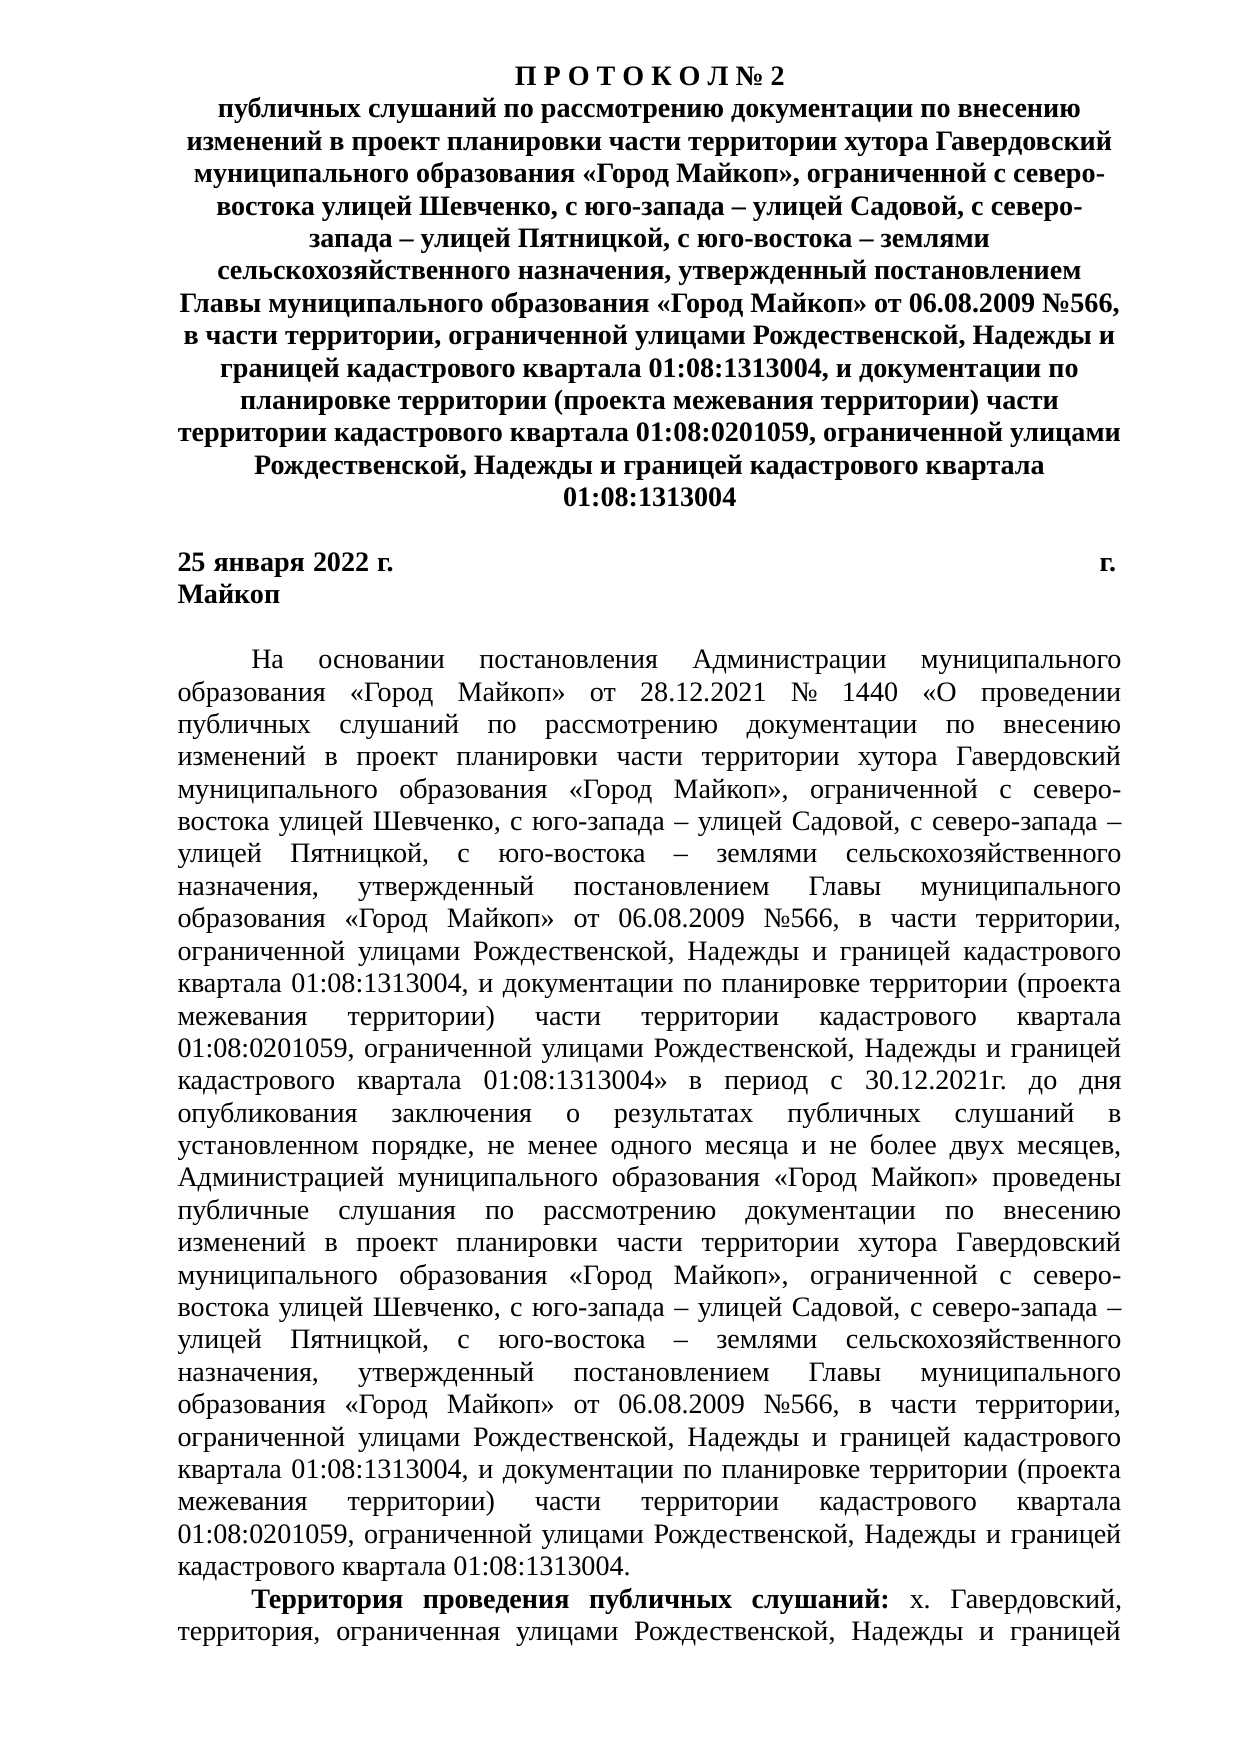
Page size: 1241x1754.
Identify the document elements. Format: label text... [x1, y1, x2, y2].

text Территория проведения публичных слушаний: х. Гавердовский, территория, ограниченная улицами Рождественской, Надежды и границей [177, 1582, 1122, 1646]
text публичных слушаний по рассмотрению документации по внесению изменений в проект планировки части территории хутора Гавердовский муниципального образования «Город Майкоп», ограниченной с северо-востока улицей Шевченко, с юго-запада – улицей Садовой, с северо-запада – улицей Пятницкой, с юго-востока – землями сельскохозяйственного назначения, утвержденный постановлением Главы муниципального образования «Город Майкоп» от 06.08.2009 №566, в части территории, ограниченной улицами Рождественской, Надежды и границей кадастрового квартала 01:08:1313004, и документации по планировке территории (проекта межевания территории) части территории кадастрового квартала 01:08:0201059, ограниченной улицами Рождественской, Надежды и границей кадастрового квартала 01:08:1313004 [177, 91, 1122, 513]
text 25 января 2022 г. г. Майкоп [177, 545, 1122, 610]
text П Р О Т О К О Л № 2 [177, 59, 1122, 91]
text На основании постановления Администрации муниципального образования «Город Майкоп» от 28.12.2021 № 1440 «О проведении публичных слушаний по рассмотрению документации по внесению изменений в проект планировки части территории хутора Гавердовский муниципального образования «Город Майкоп», ограниченной с северо-востока улицей Шевченко, с юго-запада – улицей Садовой, с северо-запада – улицей Пятницкой, с юго-востока – землями сельскохозяйственного назначения, утвержденный постановлением Главы муниципального образования «Город Майкоп» от 06.08.2009 №566, в части территории, ограниченной улицами Рождественской, Надежды и границей кадастрового квартала 01:08:1313004, и документации по планировке территории (проекта межевания территории) части территории кадастрового квартала 01:08:0201059, ограниченной улицами Рождественской, Надежды и границей кадастрового квартала 01:08:1313004» в период с 30.12.2021г. до дня опубликования заключения о результатах публичных слушаний в установленном порядке, не менее одного месяца и не более двух месяцев, Администрацией муниципального образования «Город Майкоп» проведены публичные слушания по рассмотрению документации по внесению изменений в проект планировки части территории хутора Гавердовский муниципального образования «Город Майкоп», ограниченной с северо-востока улицей Шевченко, с юго-запада – улицей Садовой, с северо-запада – улицей Пятницкой, с юго-востока – землями сельскохозяйственного назначения, утвержденный постановлением Главы муниципального образования «Город Майкоп» от 06.08.2009 №566, в части территории, ограниченной улицами Рождественской, Надежды и границей кадастрового квартала 01:08:1313004, и документации по планировке территории (проекта межевания территории) части территории кадастрового квартала 01:08:0201059, ограниченной улицами Рождественской, Надежды и границей кадастрового квартала 01:08:1313004. [177, 642, 1122, 1582]
